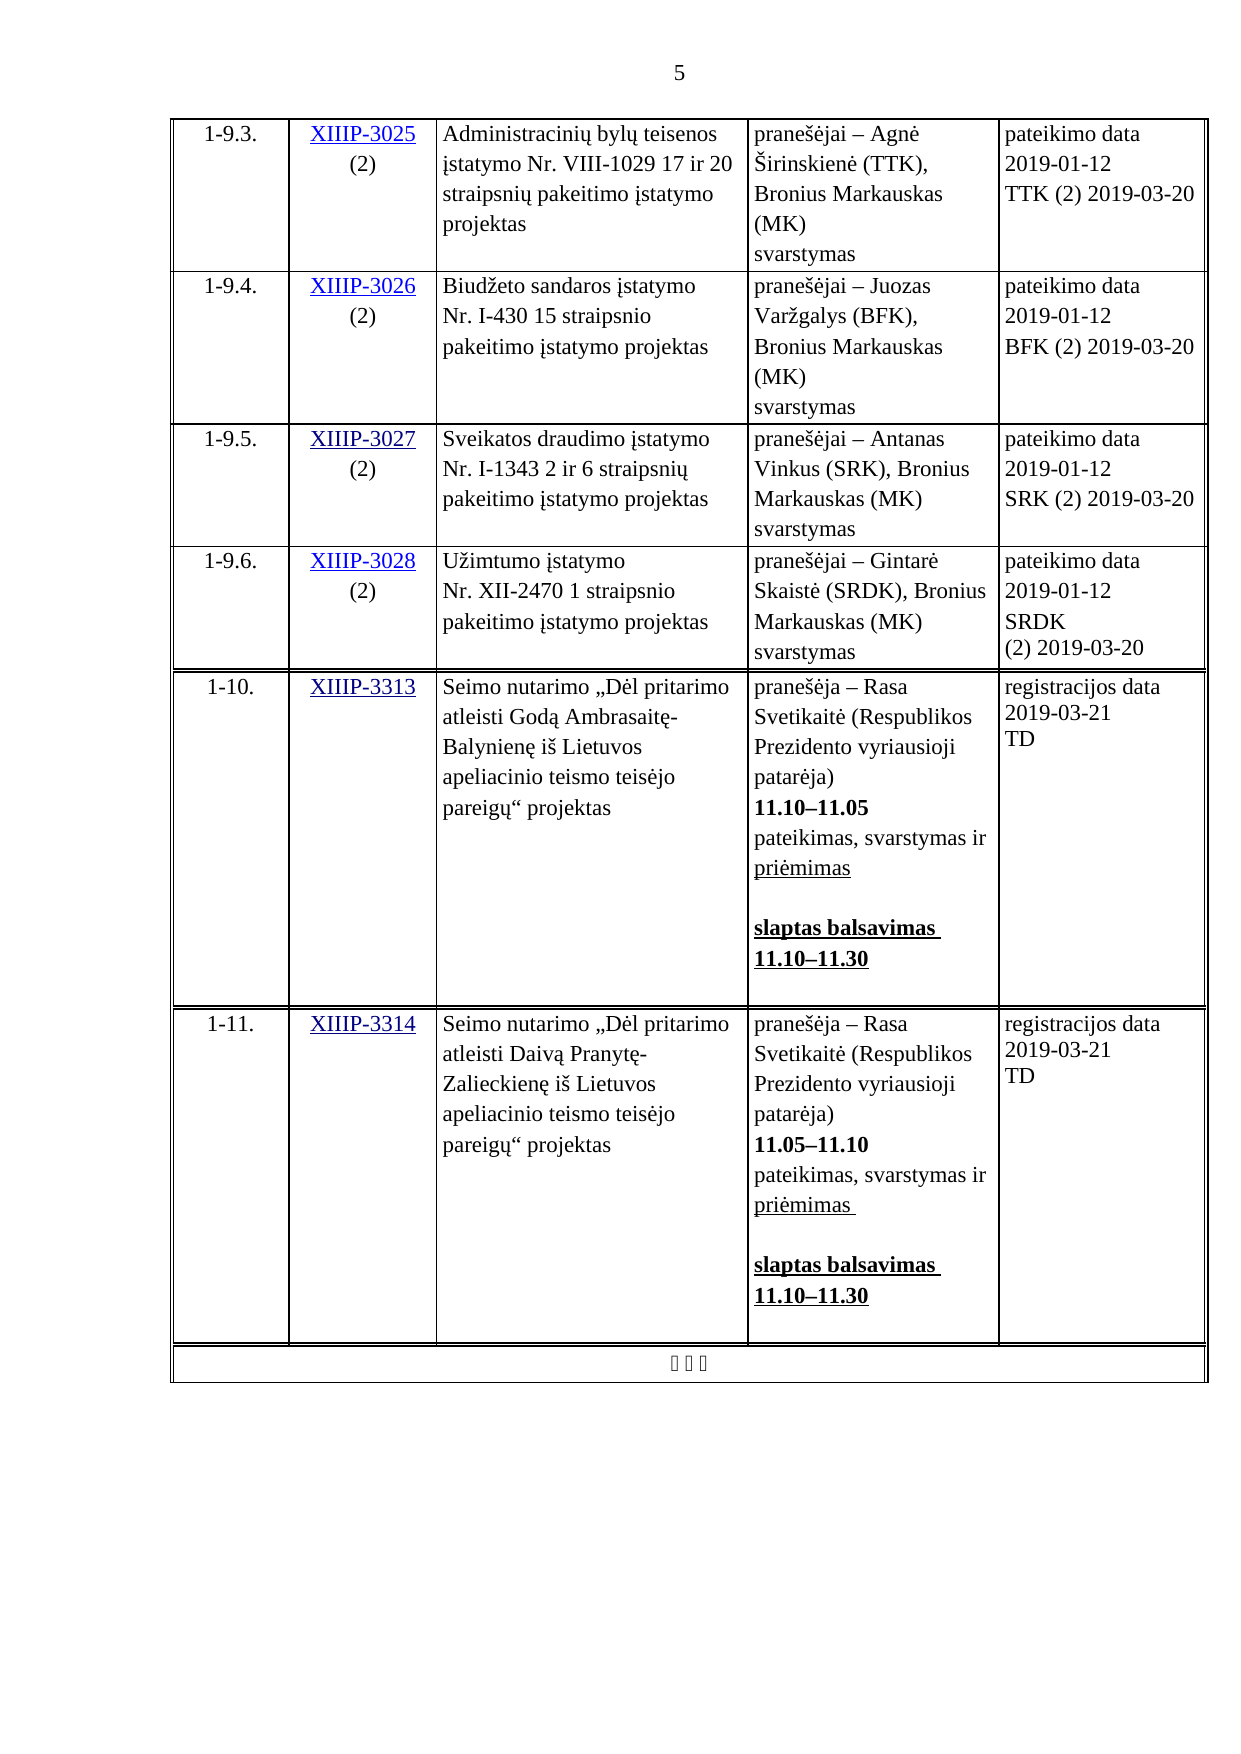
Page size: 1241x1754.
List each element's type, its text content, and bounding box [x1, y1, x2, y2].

table_cell XIIIP-3313 [290, 673, 436, 1005]
table_cell pranešėja – Rasa Svetikaitė (Respublikos Prezidento vyriausioji patarėja) 11.10–11.05 pateikimas, svarstymas ir priėmimas slaptas balsavimas 11.10–11.30 [749, 673, 998, 1005]
table_cell XIIIP-3026 (2) [290, 272, 436, 423]
table_cell 1-9.4. [174, 272, 288, 423]
table_cell pranešėjai – Antanas Vinkus (SRK), Bronius Markauskas (MK) svarstymas [749, 425, 998, 546]
table_cell pranešėjai – Gintarė Skaistė (SRDK), Bronius Markauskas (MK) svarstymas [749, 547, 998, 668]
table_cell Užimtumo įstatymo Nr. XII-2470 1 straipsnio pakeitimo įstatymo projektas [437, 547, 747, 668]
table_cell Seimo nutarimo „Dėl pritarimo atleisti Godą Ambrasaitę-Balynienę iš Lietuvos apeliacinio teismo teisėjo pareigų“ projektas [437, 673, 747, 1005]
table_cell 1-10. [174, 673, 288, 1005]
table_cell registracijos data 2019-03-21 TD [1000, 1010, 1204, 1342]
table_cell pranešėjai – Agnė Širinskienė (TTK), Bronius Markauskas (MK) svarstymas [749, 120, 998, 271]
table_cell 1-9.3. [174, 120, 288, 271]
table_cell XIIIP-3025 (2) [290, 120, 436, 271]
table_cell 1-9.6. [174, 547, 288, 668]
table_cell XIIIP-3027 (2) [290, 425, 436, 546]
table_cell pateikimo data 2019-01-12 SRDK (2) 2019-03-20 [1000, 547, 1204, 668]
table_cell XIIIP-3028 (2) [290, 547, 436, 668]
table_cell    [174, 1347, 1204, 1382]
table_cell registracijos data 2019-03-21 TD [1000, 673, 1204, 1005]
table_cell pateikimo data 2019-01-12 TTK (2) 2019-03-20 [1000, 120, 1204, 271]
table_cell XIIIP-3314 [290, 1010, 436, 1342]
table_cell Sveikatos draudimo įstatymo Nr. I-1343 2 ir 6 straipsnių pakeitimo įstatymo projektas [437, 425, 747, 546]
table_cell 1-11. [174, 1010, 288, 1342]
table_cell 1-9.5. [174, 425, 288, 546]
table_cell Biudžeto sandaros įstatymo Nr. I-430 15 straipsnio pakeitimo įstatymo projektas [437, 272, 747, 423]
table_cell pateikimo data 2019-01-12 BFK (2) 2019-03-20 [1000, 272, 1204, 423]
table_cell pranešėjai – Juozas Varžgalys (BFK), Bronius Markauskas (MK) svarstymas [749, 272, 998, 423]
table_cell pranešėja – Rasa Svetikaitė (Respublikos Prezidento vyriausioji patarėja) 11.05–11.10 pateikimas, svarstymas ir priėmimas slaptas balsavimas 11.10–11.30 [749, 1010, 998, 1342]
table_cell Administracinių bylų teisenos įstatymo Nr. VIII-1029 17 ir 20 straipsnių pakeitimo įstatymo projektas [437, 120, 747, 271]
table_cell Seimo nutarimo „Dėl pritarimo atleisti Daivą Pranytę-Zalieckienę iš Lietuvos apeliacinio teismo teisėjo pareigų“ projektas [437, 1010, 747, 1342]
table_cell pateikimo data 2019-01-12 SRK (2) 2019-03-20 [1000, 425, 1204, 546]
